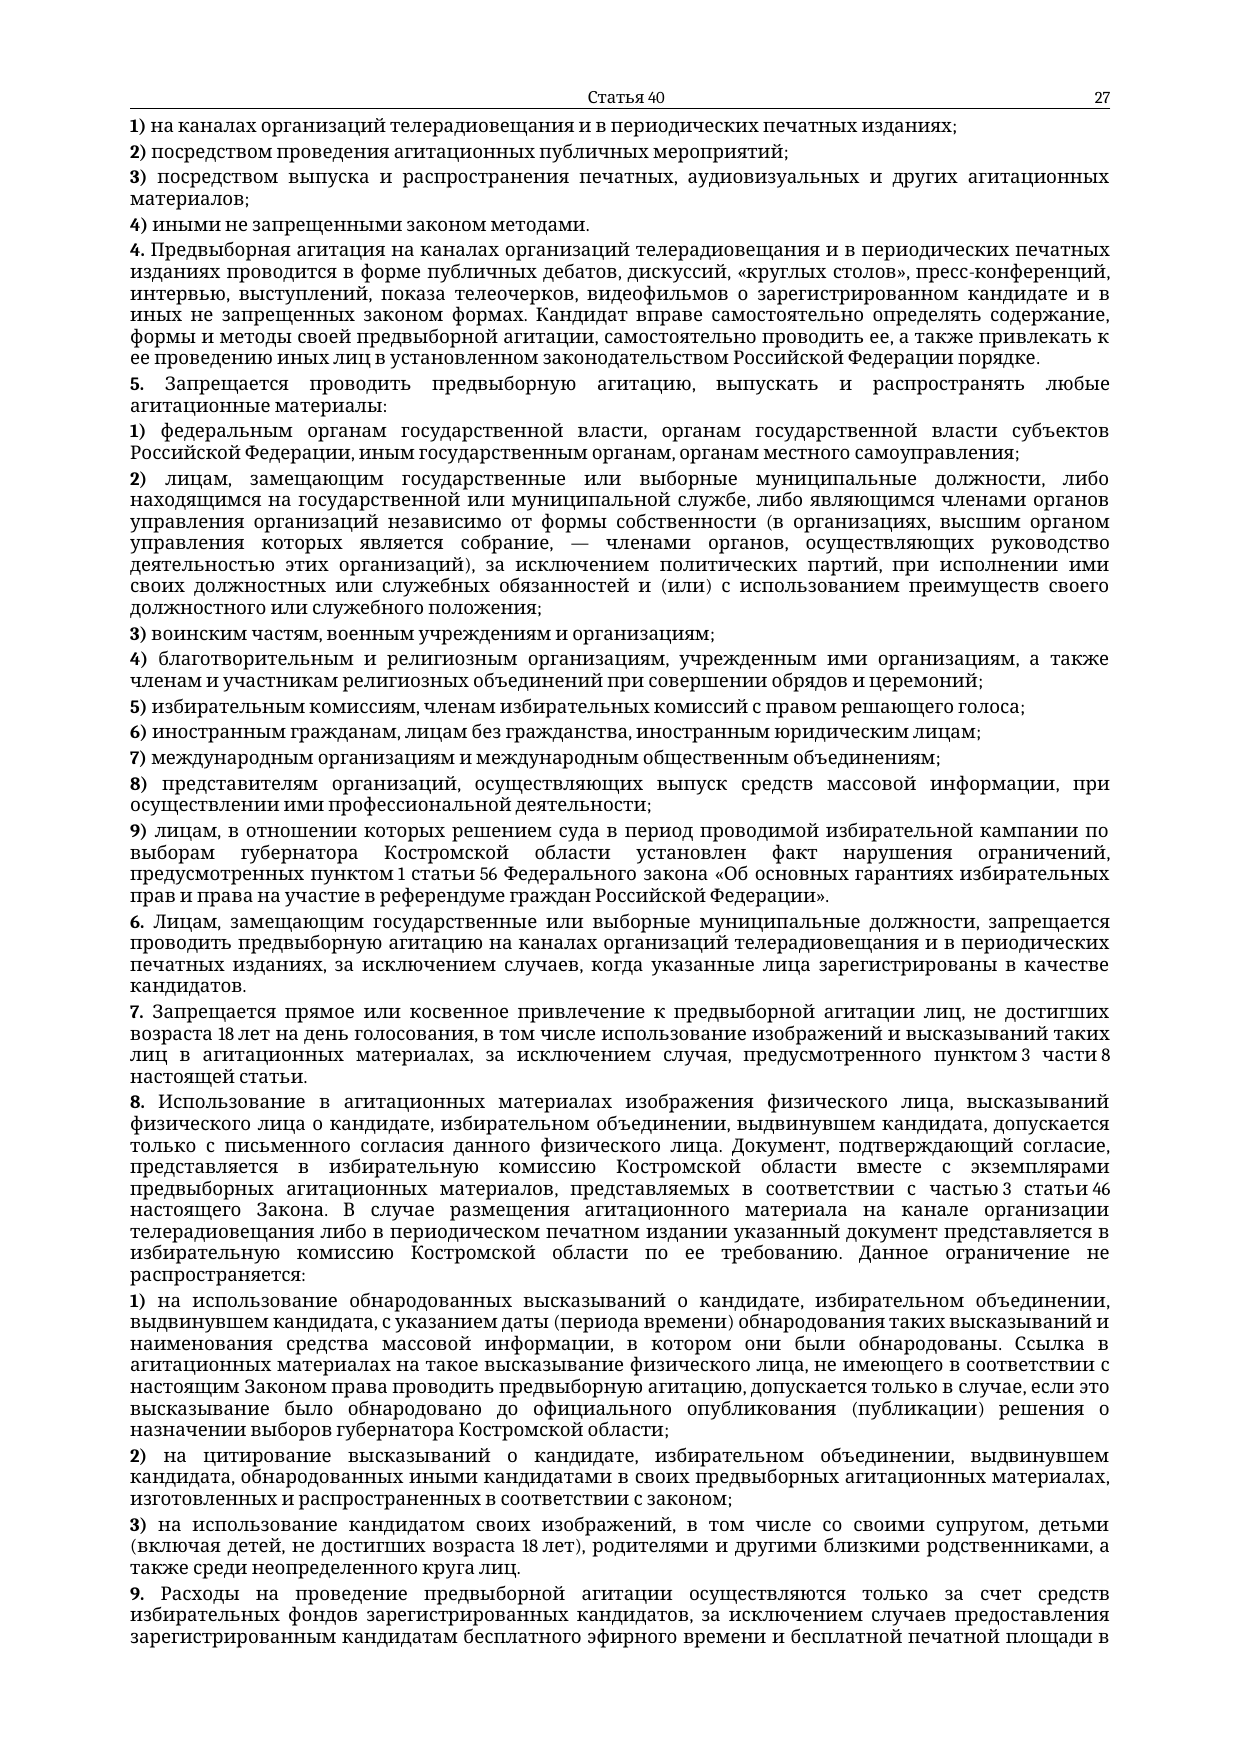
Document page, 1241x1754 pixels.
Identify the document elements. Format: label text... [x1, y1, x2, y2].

text 2) на цитирование высказываний о кандидате, избирательном объединении, выдвинувшем кандидата, обнародованных иными кандидатами в своих предвыборных агитационных материалах, изготовленных и распространенных в соответствии с законом; [130, 1445, 1110, 1510]
text 1) на каналах организаций телерадиовещания и в периодических печатных изданиях; [130, 116, 1110, 137]
text 2) лицам, замещающим государственные или выборные муниципальные должности, либо находящимся на государственной или муниципальной службе, либо являющимся членами органов управления организаций независимо от формы собственности (в организациях, высшим органом управления которых является собрание, — членами органов, осуществляющих руководство деятельностью этих организаций), за исключением политических партий, при исполнении ими своих должностных или служебных обязанностей и (или) с использованием преимуществ своего должностного или служебного положения; [130, 468, 1110, 619]
text 1) на использование обнародованных высказываний о кандидате, избирательном объединении, выдвинувшем кандидата, с указанием даты (периода времени) обнародования таких высказываний и наименования средства массовой информации, в котором они были обнародованы. Ссылка в агитационных материалах на такое высказывание физического лица, не имеющего в соответствии с настоящим Законом права проводить предвыборную агитацию, допускается только в случае, если это высказывание было обнародовано до официального опубликования (публикации) решения о назначении выборов губернатора Костромской области; [130, 1290, 1110, 1441]
text 6) иностранным гражданам, лицам без гражданства, иностранным юридическим лицам; [130, 722, 1110, 743]
text 9) лицам, в отношении которых решением суда в период проводимой избирательной кампании по выборам губернатора Костромской области установлен факт нарушения ограничений, предусмотренных пунктом 1 статьи 56 Федерального закона «Об основных гарантиях избирательных прав и права на участие в референдуме граждан Российской Федерации». [130, 821, 1110, 907]
text 4) иными не запрещенными законом методами. [130, 214, 1110, 236]
text 4) благотворительным и религиозным организациям, учрежденным ими организациям, а также членам и участникам религиозных объединений при совершении обрядов и церемоний; [130, 649, 1110, 692]
text 6. Лицам, замещающим государственные или выборные муниципальные должности, запрещается проводить предвыборную агитацию на каналах организаций телерадиовещания и в периодических печатных изданиях, за исключением случаев, когда указанные лица зарегистрированы в качестве кандидатов. [130, 911, 1110, 997]
text 8. Использование в агитационных материалах изображения физического лица, высказываний физического лица о кандидате, избирательном объединении, выдвинувшем кандидата, допускается только с письменного согласия данного физического лица. Документ, подтверждающий согласие, представляется в избирательную комиссию Костромской области вместе с экземплярами предвыборных агитационных материалов, представляемых в соответствии с частью 3 статьи 46 настоящего Закона. В случае размещения агитационного материала на канале организации телерадиовещания либо в периодическом печатном издании указанный документ представляется в избирательную комиссию Костромской области по ее требованию. Данное ограничение не распространяется: [130, 1092, 1110, 1286]
text 3) посредством выпуска и распространения печатных, аудиовизуальных и других агитационных материалов; [130, 167, 1110, 210]
text 9. Расходы на проведение предвыборной агитации осуществляются только за счет средств избирательных фондов зарегистрированных кандидатов, за исключением случаев предоставления зарегистрированным кандидатам бесплатного эфирного времени и бесплатной печатной площади в [130, 1583, 1110, 1648]
text 3) на использование кандидатом своих изображений, в том числе со своими супругом, детьми (включая детей, не достигших возраста 18 лет), родителями и другими близкими родственниками, а также среди неопределенного круга лиц. [130, 1514, 1110, 1579]
text 2) посредством проведения агитационных публичных мероприятий; [130, 141, 1110, 163]
text 7. Запрещается прямое или косвенное привлечение к предвыборной агитации лиц, не достигших возраста 18 лет на день голосования, в том числе использование изображений и высказываний таких лиц в агитационных материалах, за исключением случая, предусмотренного пунктом 3 части 8 настоящей статьи. [130, 1002, 1110, 1088]
text 7) международным организациям и международным общественным объединениям; [130, 748, 1110, 769]
text 5. Запрещается проводить предвыборную агитацию, выпускать и распространять любые агитационные материалы: [130, 373, 1110, 417]
text 3) воинским частям, военным учреждениям и организациям; [130, 623, 1110, 645]
text 5) избирательным комиссиям, членам избирательных комиссий с правом решающего голоса; [130, 696, 1110, 718]
text 8) представителям организаций, осуществляющих выпуск средств массовой информации, при осуществлении ими профессиональной деятельности; [130, 773, 1110, 817]
text 1) федеральным органам государственной власти, органам государственной власти субъектов Российской Федерации, иным государственным органам, органам местного самоуправления; [130, 421, 1110, 464]
text 4. Предвыборная агитация на каналах организаций телерадиовещания и в периодических печатных изданиях проводится в форме публичных дебатов, дискуссий, «круглых столов», пресс-конференций, интервью, выступлений, показа телеочерков, видеофильмов о зарегистрированном кандидате и в иных не запрещенных законом формах. Кандидат вправе самостоятельно определять содержание, формы и методы своей предвыборной агитации, самостоятельно проводить ее, а также привлекать к ее проведению иных лиц в установленном законодательством Российской Федерации порядке. [130, 240, 1110, 369]
